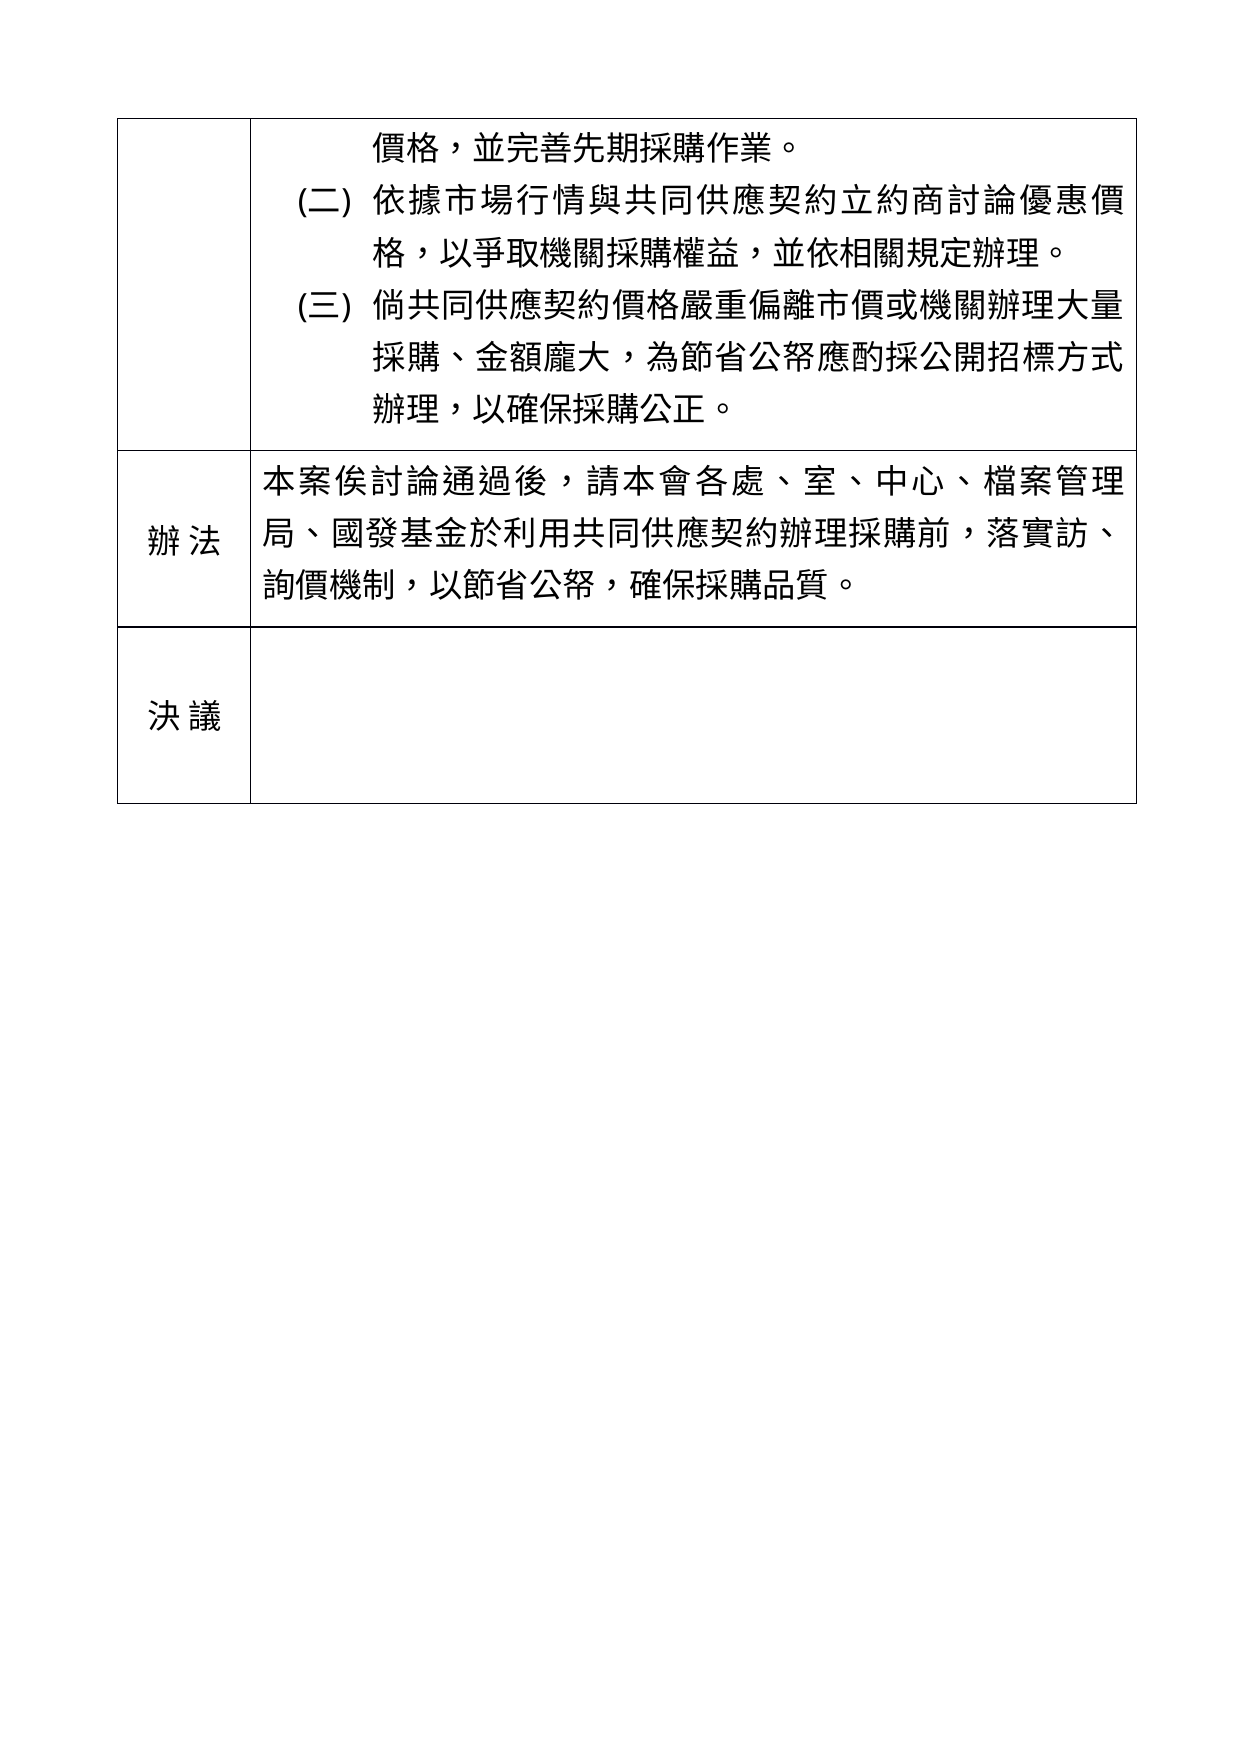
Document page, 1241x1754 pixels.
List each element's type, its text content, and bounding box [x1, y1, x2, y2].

table_cell [118, 119, 250, 450]
table_cell 本案俟討論通過後，請本會各處、室、中心、檔案管理局、國發基金於利用共同供應契約辦理採購前，落實訪、詢價機制，以節省公帑，確保採購品質。 [251, 451, 1136, 626]
table_cell 辦 法 [118, 451, 250, 626]
table_cell 價格，並完善先期採購作業。 依據市場行情與共同供應契約立約商討論優惠價格，以爭取機關採購權益，並依相關規定辦理。 倘共同供應契約價格嚴重偏離市價或機關辦理大量採購、金額龐大，為節省公帑應酌採公開招標方式辦理，以確保採購公正。 [251, 119, 1136, 450]
table_cell [251, 628, 1136, 803]
table_cell 決 議 [118, 628, 250, 803]
